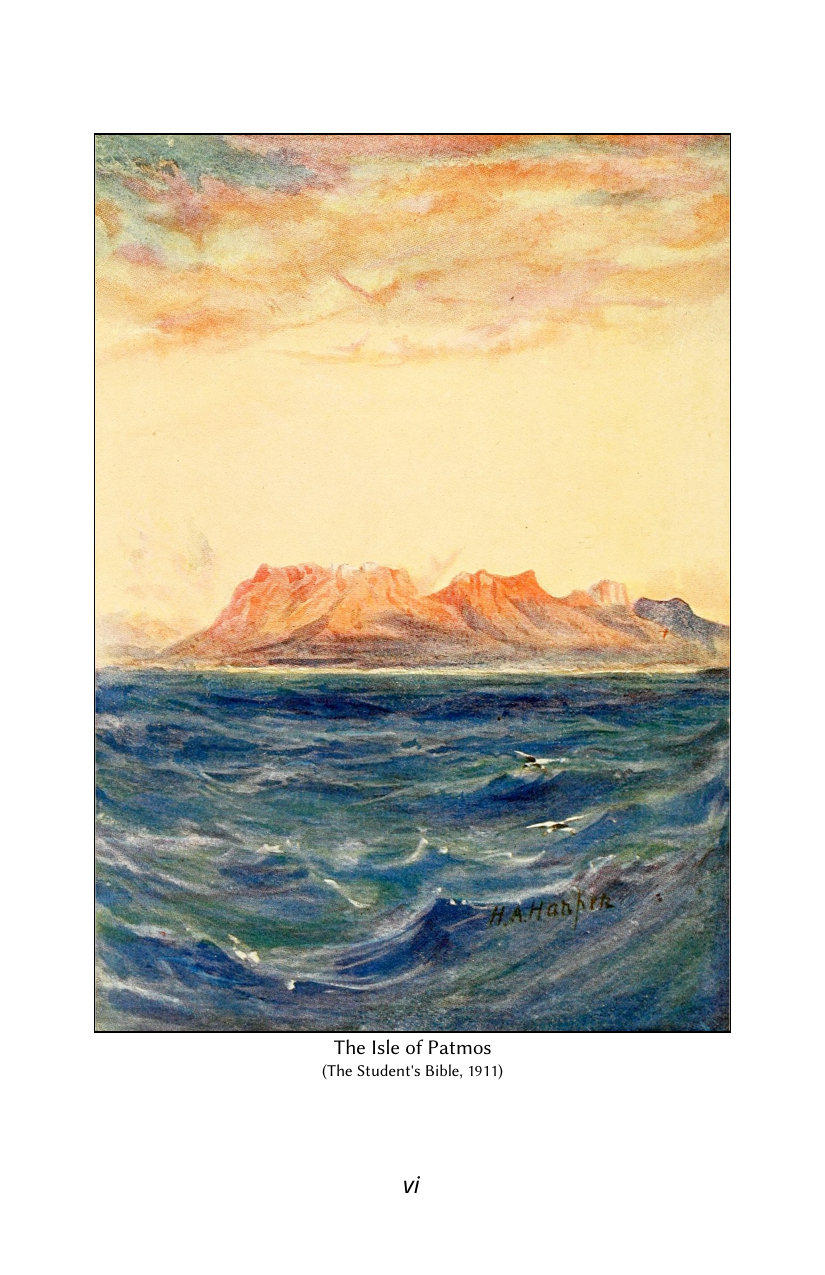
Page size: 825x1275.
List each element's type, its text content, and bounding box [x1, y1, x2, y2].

text The Isle of Patmos [94, 1033, 731, 1060]
text (The Student's Bible, 1911) [94, 1060, 731, 1081]
picture [95, 135, 730, 1031]
